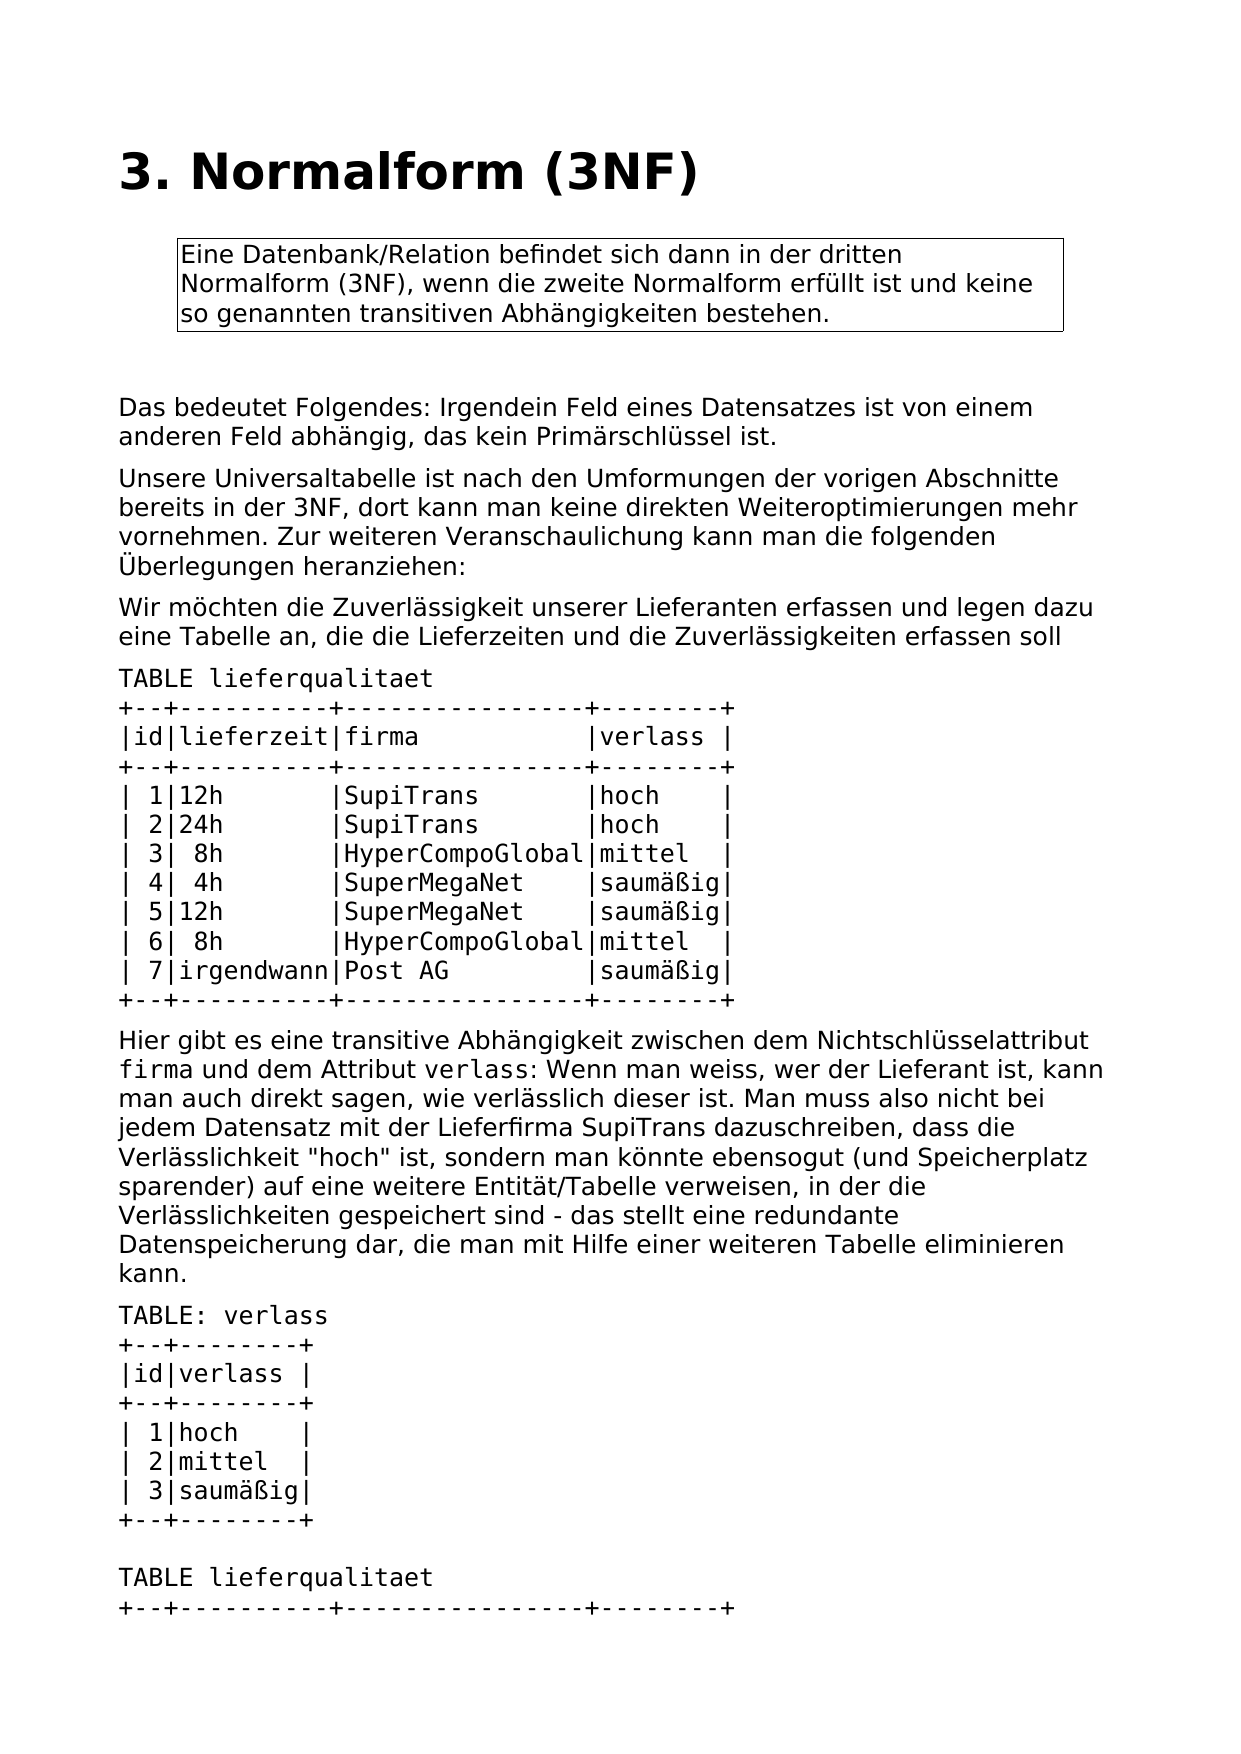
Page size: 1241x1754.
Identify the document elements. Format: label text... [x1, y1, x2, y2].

text TABLE: verlass +--+--------+ |id|verlass | +--+--------+ | 1|hoch | | 2|mittel | | 3|saumäßig| +--+--------+ TABLE lieferqualitaet +--+----------+----------------+--------+ [118, 1301, 1122, 1622]
text Unsere Universaltabelle ist nach den Umformungen der vorigen Abschnitte bereits in der 3NF, dort kann man keine direkten Weiteroptimierungen mehr vornehmen. Zur weiteren Veranschaulichung kann man die folgenden Überlegungen heranziehen: [118, 464, 1122, 581]
text TABLE lieferqualitaet +--+----------+----------------+--------+ |id|lieferzeit|firma |verlass | +--+----------+----------------+--------+ | 1|12h |SupiTrans |hoch | | 2|24h |SupiTrans |hoch | | 3| 8h |HyperCompoGlobal|mittel | | 4| 4h |SuperMegaNet |saumäßig| | 5|12h |SuperMegaNet |saumäßig| | 6| 8h |HyperCompoGlobal|mittel | | 7|irgendwann|Post AG |saumäßig| +--+----------+----------------+--------+ [118, 664, 1122, 1014]
table_header Eine Datenbank/Relation befindet sich dann in der dritten Normalform (3NF), wenn die zweite Normalform erfüllt ist und keine so genannten transitiven Abhängigkeiten bestehen. [178, 239, 1063, 331]
text Wir möchten die Zuverlässigkeit unserer Lieferanten erfassen und legen dazu eine Tabelle an, die die Lieferzeiten und die Zuverlässigkeiten erfassen soll [118, 593, 1122, 652]
text Hier gibt es eine transitive Abhängigkeit zwischen dem Nichtschlüsselattribut firma und dem Attribut verlass: Wenn man weiss, wer der Lieferant ist, kann man auch direkt sagen, wie verlässlich dieser ist. Man muss also nicht bei jedem Datensatz mit der Lieferfirma SupiTrans dazuschreiben, dass die Verlässlichkeit "hoch" ist, sondern man könnte ebensogut (und Speicherplatz sparender) auf eine weitere Entität/Tabelle verweisen, in der die Verlässlichkeiten gespeichert sind - das stellt eine redundante Datenspeicherung dar, die man mit Hilfe einer weiteren Tabelle eliminieren kann. [118, 1026, 1122, 1288]
subtitle 3. Normalform (3NF) [118, 143, 1122, 201]
text Das bedeutet Folgendes: Irgendein Feld eines Datensatzes ist von einem anderen Feld abhängig, das kein Primärschlüssel ist. [118, 393, 1122, 452]
